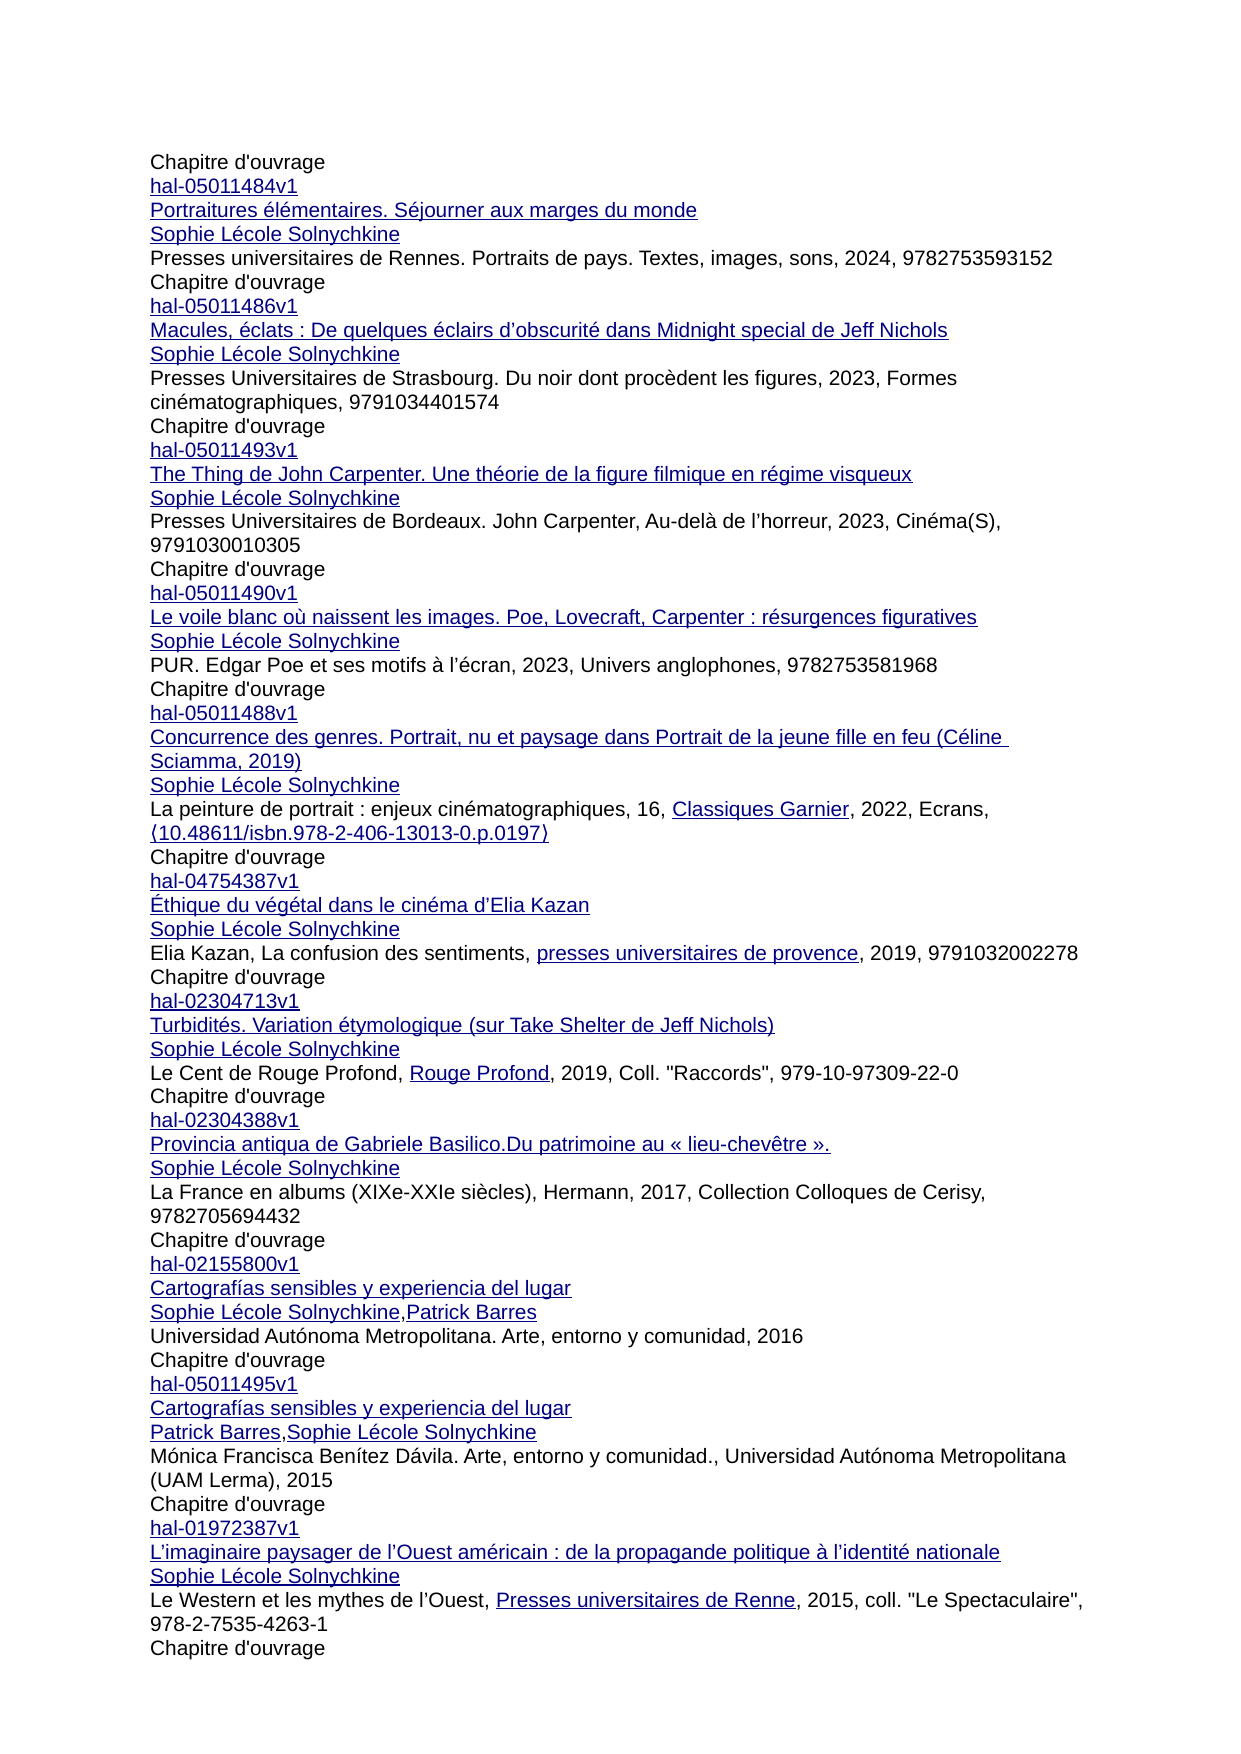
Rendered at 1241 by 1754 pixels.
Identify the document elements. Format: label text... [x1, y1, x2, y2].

table_cell Concurrence des genres. Portrait, nu et paysage dans Portrait de la jeune fille en feu (Céline Sciamma, 2019) Sophie Lécole Solnychkine La peinture de portrait : enjeux cinématographiques, 16, Classiques Garnier, 2022, Ecrans, ⟨10.48611/isbn.978-2-406-13013-0.p.0197⟩ Chapitre d'ouvrage hal-04754387v1 [150, 725, 1090, 893]
table_cell The Thing de John Carpenter. Une théorie de la figure filmique en régime visqueux Sophie Lécole Solnychkine Presses Universitaires de Bordeaux. John Carpenter, Au-delà de l’horreur, 2023, Cinéma(S), 9791030010305 Chapitre d'ouvrage hal-05011490v1 [150, 461, 1090, 605]
table_cell Cartografías sensibles y experiencia del lugar Sophie Lécole Solnychkine,Patrick Barres Universidad Autónoma Metropolitana. Arte, entorno y comunidad, 2016 Chapitre d'ouvrage hal-05011495v1 [150, 1276, 1090, 1396]
table_cell Turbidités. Variation étymologique (sur Take Shelter de Jeff Nichols) Sophie Lécole Solnychkine Le Cent de Rouge Profond, Rouge Profond, 2019, Coll. "Raccords", 979-10-97309-22-0 Chapitre d'ouvrage hal-02304388v1 [150, 1013, 1090, 1132]
table_cell Macules, éclats : De quelques éclairs d’obscurité dans Midnight special de Jeff Nichols Sophie Lécole Solnychkine Presses Universitaires de Strasbourg. Du noir dont procèdent les figures, 2023, Formes cinématographiques, 9791034401574 Chapitre d'ouvrage hal-05011493v1 [150, 318, 1090, 461]
table_cell Le voile blanc où naissent les images. Poe, Lovecraft, Carpenter : résurgences figuratives Sophie Lécole Solnychkine PUR. Edgar Poe et ses motifs à l’écran, 2023, Univers anglophones, 9782753581968 Chapitre d'ouvrage hal-05011488v1 [150, 605, 1090, 725]
table_cell Provincia antiqua de Gabriele Basilico.Du patrimoine au « lieu-chevêtre ». Sophie Lécole Solnychkine La France en albums (XIXe-XXIe siècles), Hermann, 2017, Collection Colloques de Cerisy, 9782705694432 Chapitre d'ouvrage hal-02155800v1 [150, 1132, 1090, 1276]
table_cell Cartografías sensibles y experiencia del lugar Patrick Barres,Sophie Lécole Solnychkine Mónica Francisca Benítez Dávila. Arte, entorno y comunidad., Universidad Autónoma Metropolitana (UAM Lerma), 2015 Chapitre d'ouvrage hal-01972387v1 [150, 1396, 1090, 1539]
table_cell Chapitre d'ouvrage hal-05011484v1 [150, 150, 1090, 198]
table_cell Portraitures élémentaires. Séjourner aux marges du monde Sophie Lécole Solnychkine Presses universitaires de Rennes. Portraits de pays. Textes, images, sons, 2024, 9782753593152 Chapitre d'ouvrage hal-05011486v1 [150, 198, 1090, 318]
table_cell L’imaginaire paysager de l’Ouest américain : de la propagande politique à l’identité nationale Sophie Lécole Solnychkine Le Western et les mythes de l’Ouest, Presses universitaires de Renne, 2015, coll. "Le Spectaculaire", 978-2-7535-4263-1 Chapitre d'ouvrage [150, 1540, 1090, 1659]
table_cell Éthique du végétal dans le cinéma d’Elia Kazan Sophie Lécole Solnychkine Elia Kazan, La confusion des sentiments, presses universitaires de provence, 2019, 9791032002278 Chapitre d'ouvrage hal-02304713v1 [150, 893, 1090, 1012]
